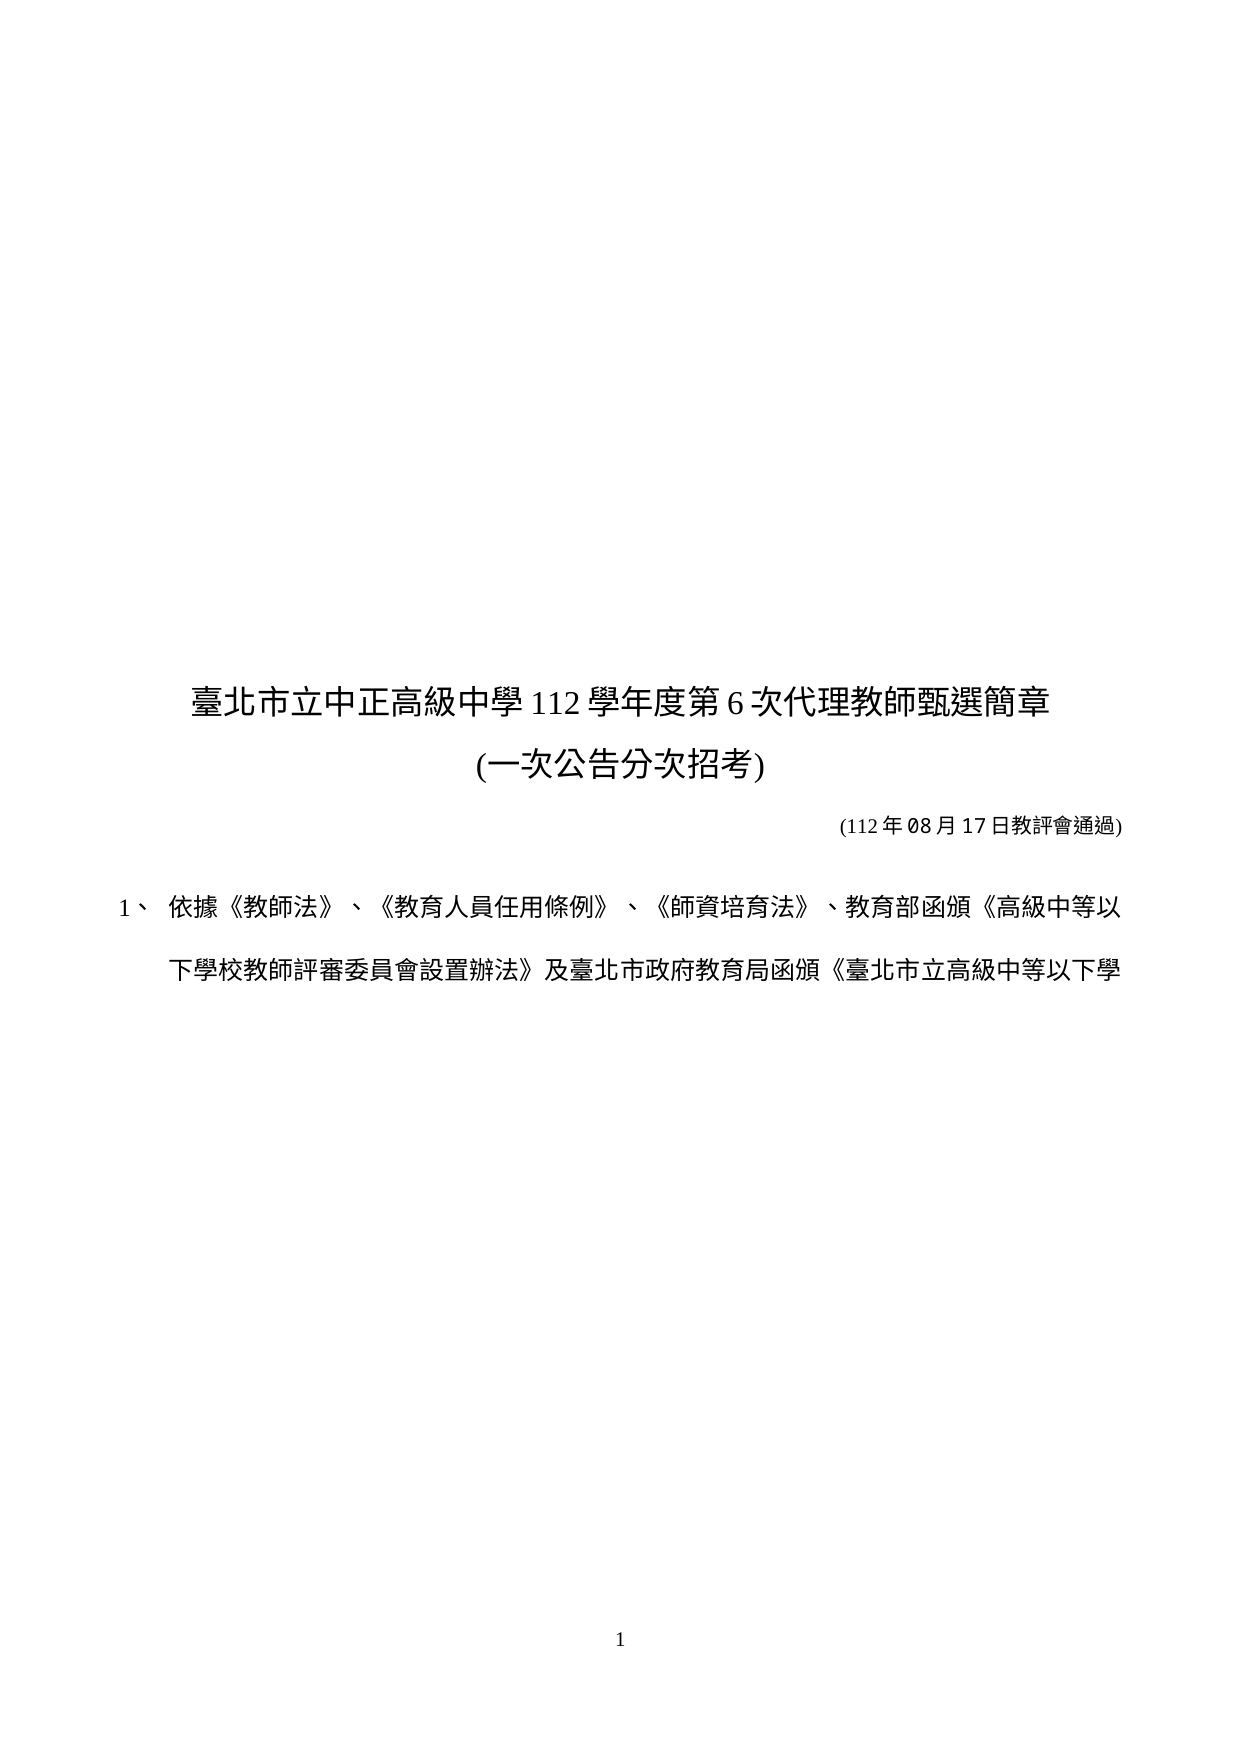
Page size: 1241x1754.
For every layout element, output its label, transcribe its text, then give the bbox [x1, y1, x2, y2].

text (一次公告分次招考) [118, 721, 1122, 783]
text (112年08月17日教評會通過) [118, 783, 1122, 846]
list 依據《教師法》、《教育人員任用條例》、《師資培育法》、教育部函頒《高級中等以下學校教師評審委員會設置辦法》及臺北市政府教育局函頒《臺北市立高級中等以下學 [118, 864, 1122, 989]
text 臺北市立中正高級中學112學年度第6次代理教師甄選簡章 [118, 658, 1122, 721]
